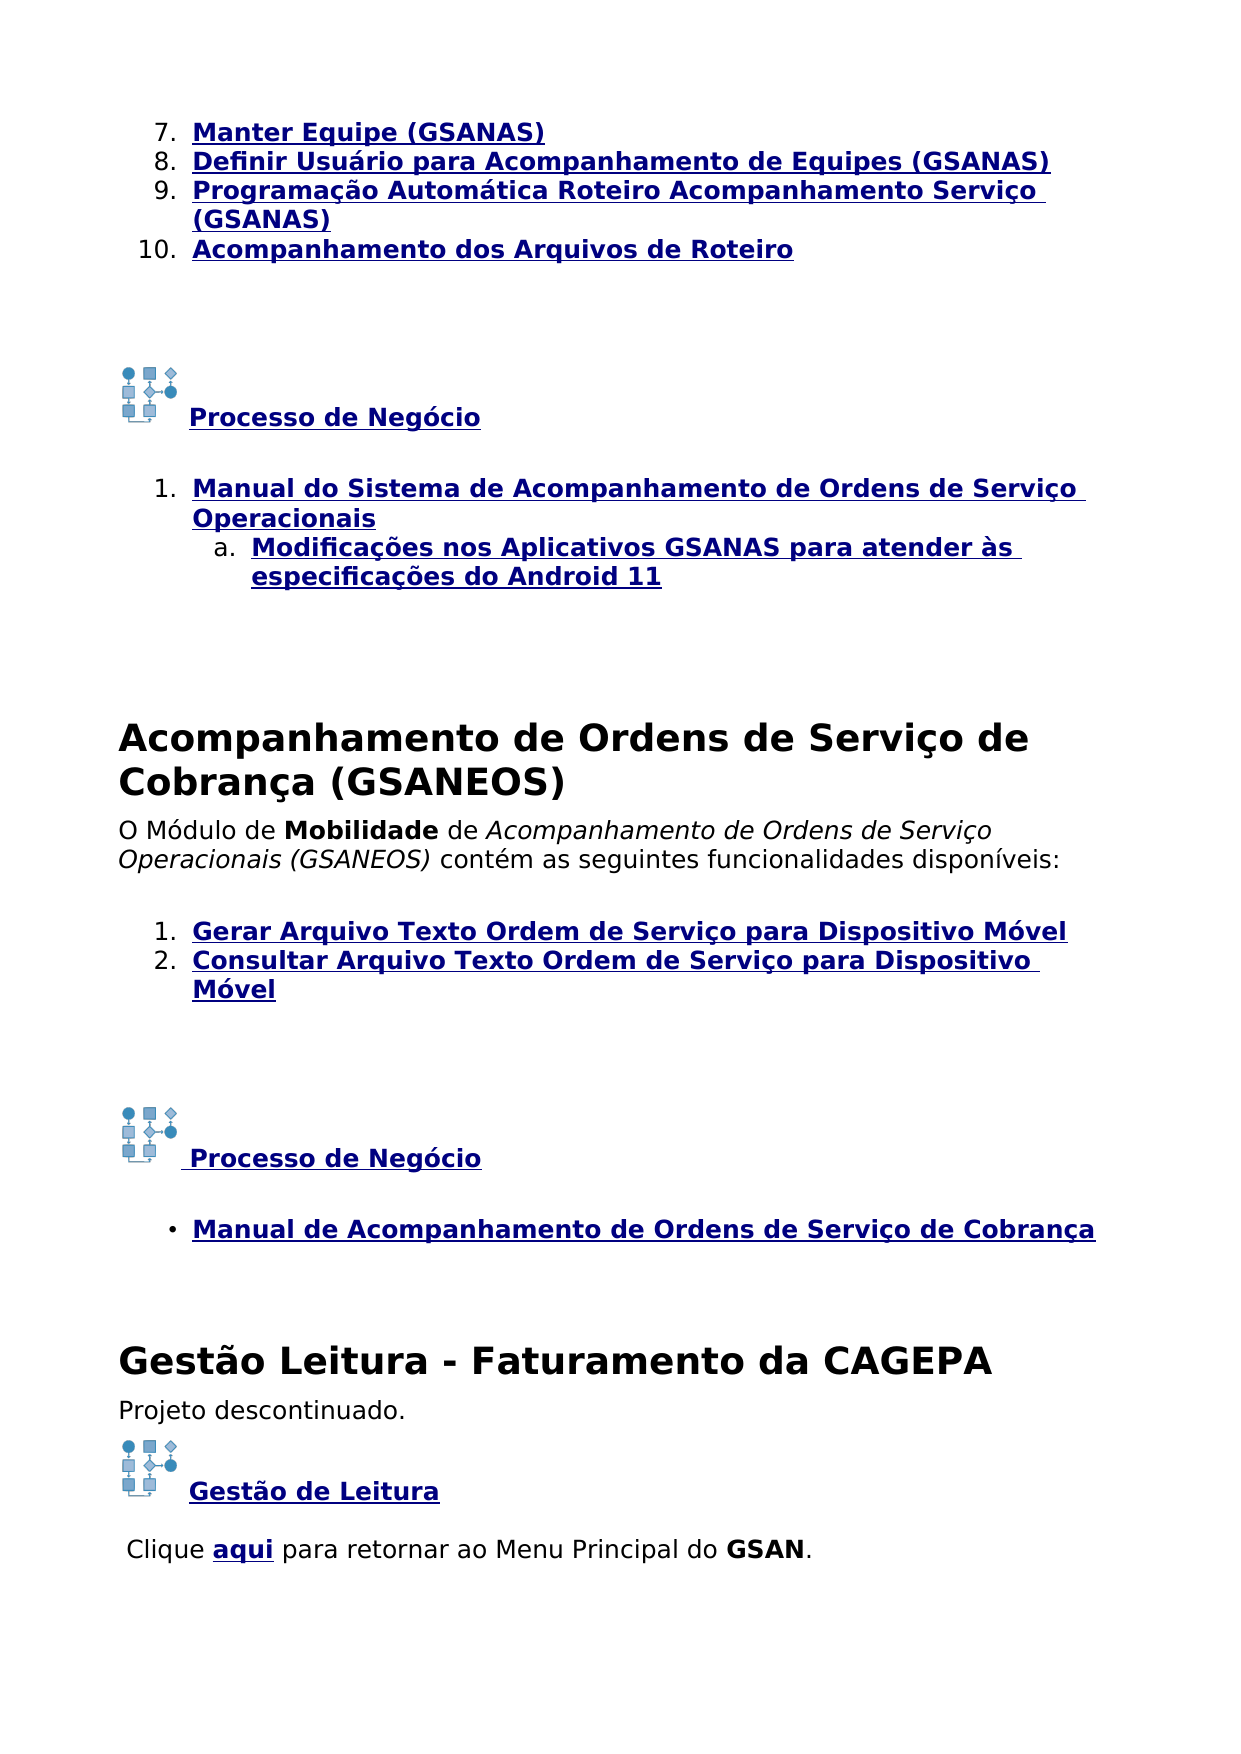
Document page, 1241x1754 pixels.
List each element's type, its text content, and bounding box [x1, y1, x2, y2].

list Modificações nos Aplicativos GSANAS para atender às especificações do Android 11 [236, 533, 1122, 591]
text Projeto descontinuado. [118, 1396, 1122, 1425]
list Gerar Arquivo Texto Ordem de Serviço para Dispositivo Móvel [177, 917, 1122, 946]
subtitle Acompanhamento de Ordens de Serviço de Cobrança (GSANEOS) [118, 717, 1122, 804]
list Consultar Arquivo Texto Ordem de Serviço para Dispositivo Móvel [177, 946, 1122, 1004]
text Gestão de Leitura Clique aqui para retornar ao Menu Principal do GSAN. [118, 1438, 1122, 1564]
list Programação Automática Roteiro Acompanhamento Serviço (GSANAS) [177, 176, 1122, 235]
picture [118, 1437, 181, 1501]
text Processo de Negócio [118, 364, 1122, 433]
list Acompanhamento dos Arquivos de Roteiro [177, 235, 1122, 264]
text O Módulo de Mobilidade de Acompanhamento de Ordens de Serviço Operacionais (GSANEOS) contém as seguintes funcionalidades disponíveis: [118, 816, 1122, 875]
text Processo de Negócio [118, 1104, 1122, 1173]
picture [118, 364, 181, 427]
subtitle Gestão Leitura - Faturamento da CAGEPA [118, 1340, 1122, 1384]
list Definir Usuário para Acompanhamento de Equipes (GSANAS) [177, 147, 1122, 176]
list Manual do Sistema de Acompanhamento de Ordens de Serviço Operacionais [177, 475, 1122, 533]
picture [118, 1104, 181, 1167]
list Manter Equipe (GSANAS) [177, 118, 1122, 147]
list Manual de Acompanhamento de Ordens de Serviço de Cobrança [177, 1215, 1122, 1244]
